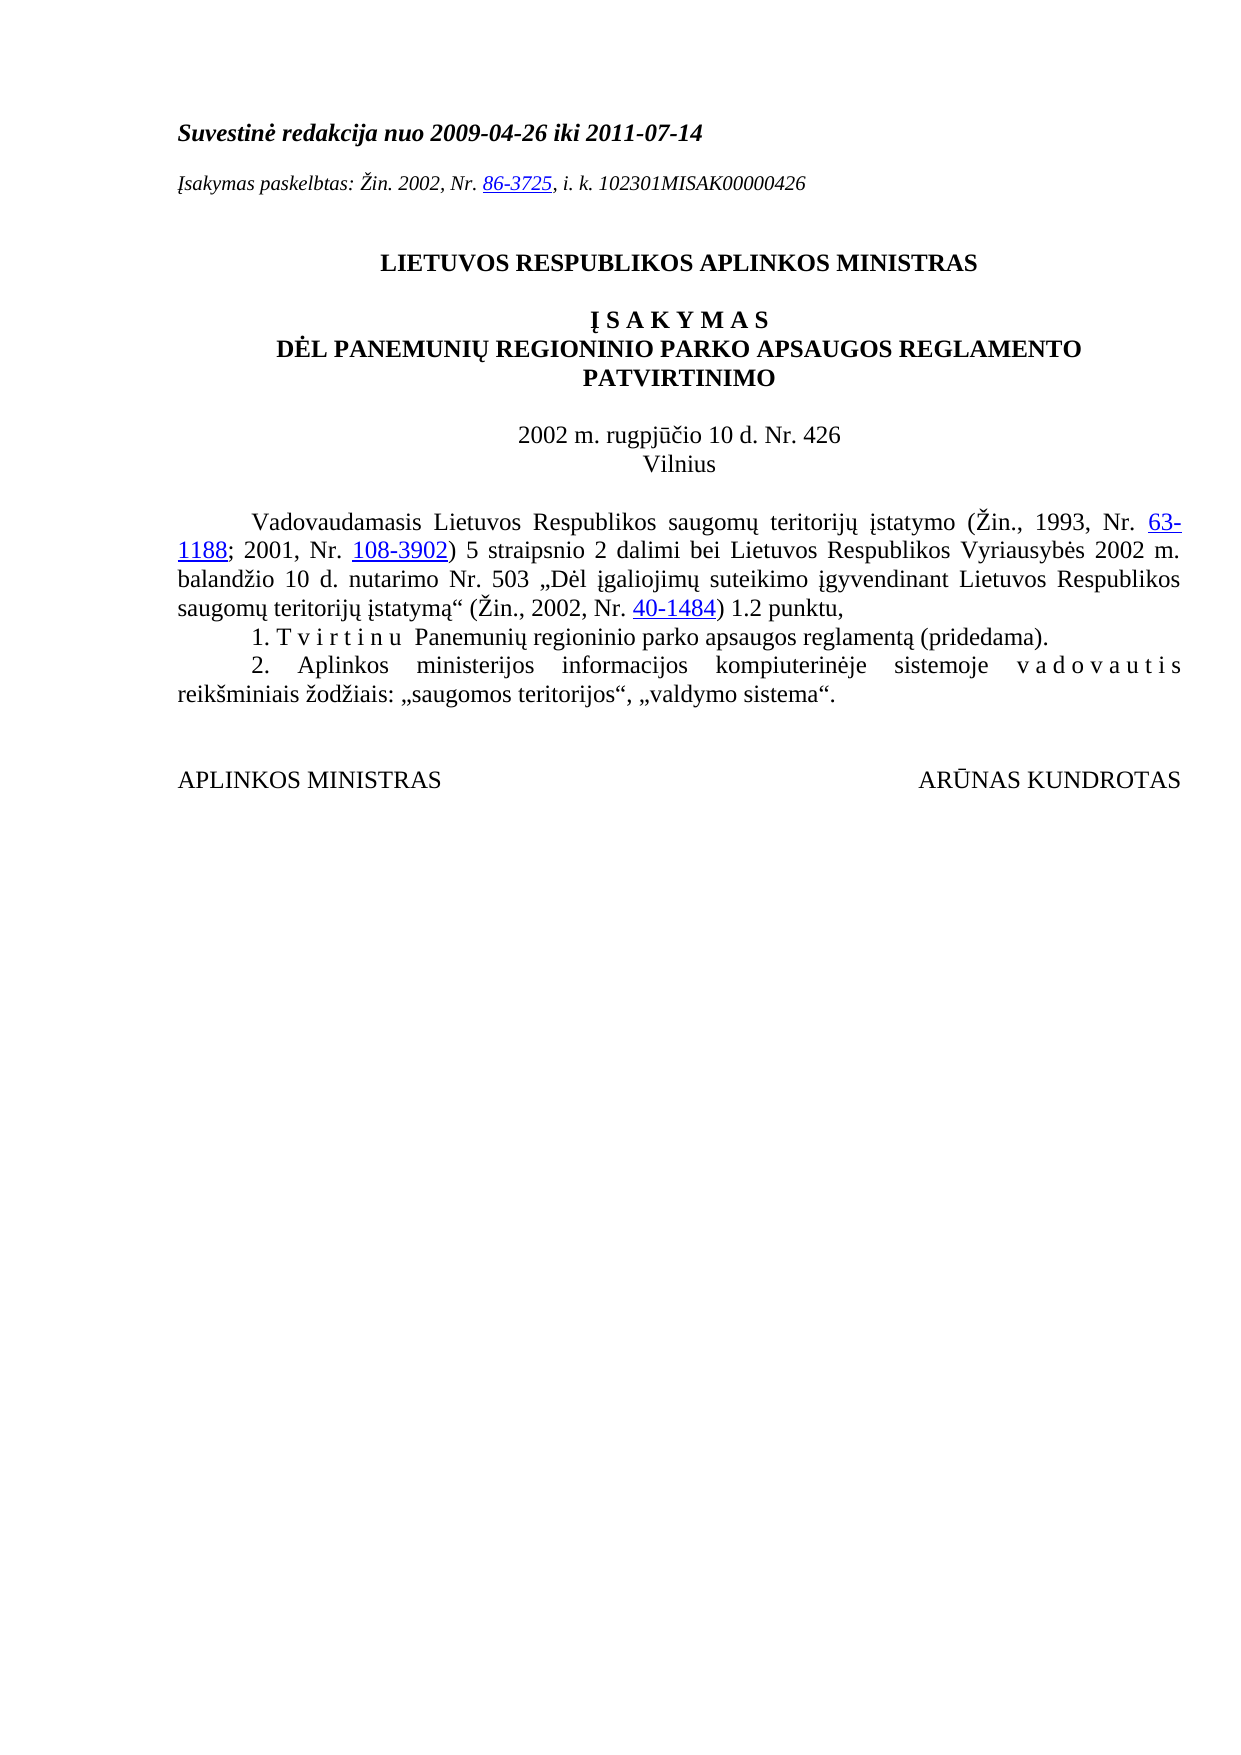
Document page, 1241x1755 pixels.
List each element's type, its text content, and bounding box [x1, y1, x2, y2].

text Vilnius [177, 449, 1181, 478]
text APLINKOS MINISTRAS ARŪNAS KUNDROTAS [177, 765, 1181, 794]
text 1. Tvirtinu Panemunių regioninio parko apsaugos reglamentą (pridedama). [177, 622, 1181, 650]
text Vadovaudamasis Lietuvos Respublikos saugomų teritorijų įstatymo (Žin., 1993, Nr. 63-1188; 2001, Nr. 108-3902) 5 straipsnio 2 dalimi bei Lietuvos Respublikos Vyriausybės 2002 m. balandžio 10 d. nutarimo Nr. 503 „Dėl įgaliojimų suteikimo įgyvendinant Lietuvos Respublikos saugomų teritorijų įstatymą“ (Žin., 2002, Nr. 40-1484) 1.2 punktu, [177, 507, 1181, 622]
text Suvestinė redakcija nuo 2009-04-26 iki 2011-07-14 [177, 118, 1181, 147]
text 2. Aplinkos ministerijos informacijos kompiuterinėje sistemoje vadovautis reikšminiais žodžiais: „saugomos teritorijos“, „valdymo sistema“. [177, 650, 1181, 708]
text Į S A K Y M A S [177, 305, 1181, 334]
text DĖL PANEMUNIŲ REGIONINIO PARKO APSAUGOS REGLAMENTO PATVIRTINIMO [177, 334, 1181, 392]
text 2002 m. rugpjūčio 10 d. Nr. 426 [177, 420, 1181, 449]
text LIETUVOS RESPUBLIKOS APLINKOS MINISTRAS [177, 248, 1181, 277]
text Įsakymas paskelbtas: Žin. 2002, Nr. 86-3725, i. k. 102301MISAK00000426 [177, 171, 1181, 195]
